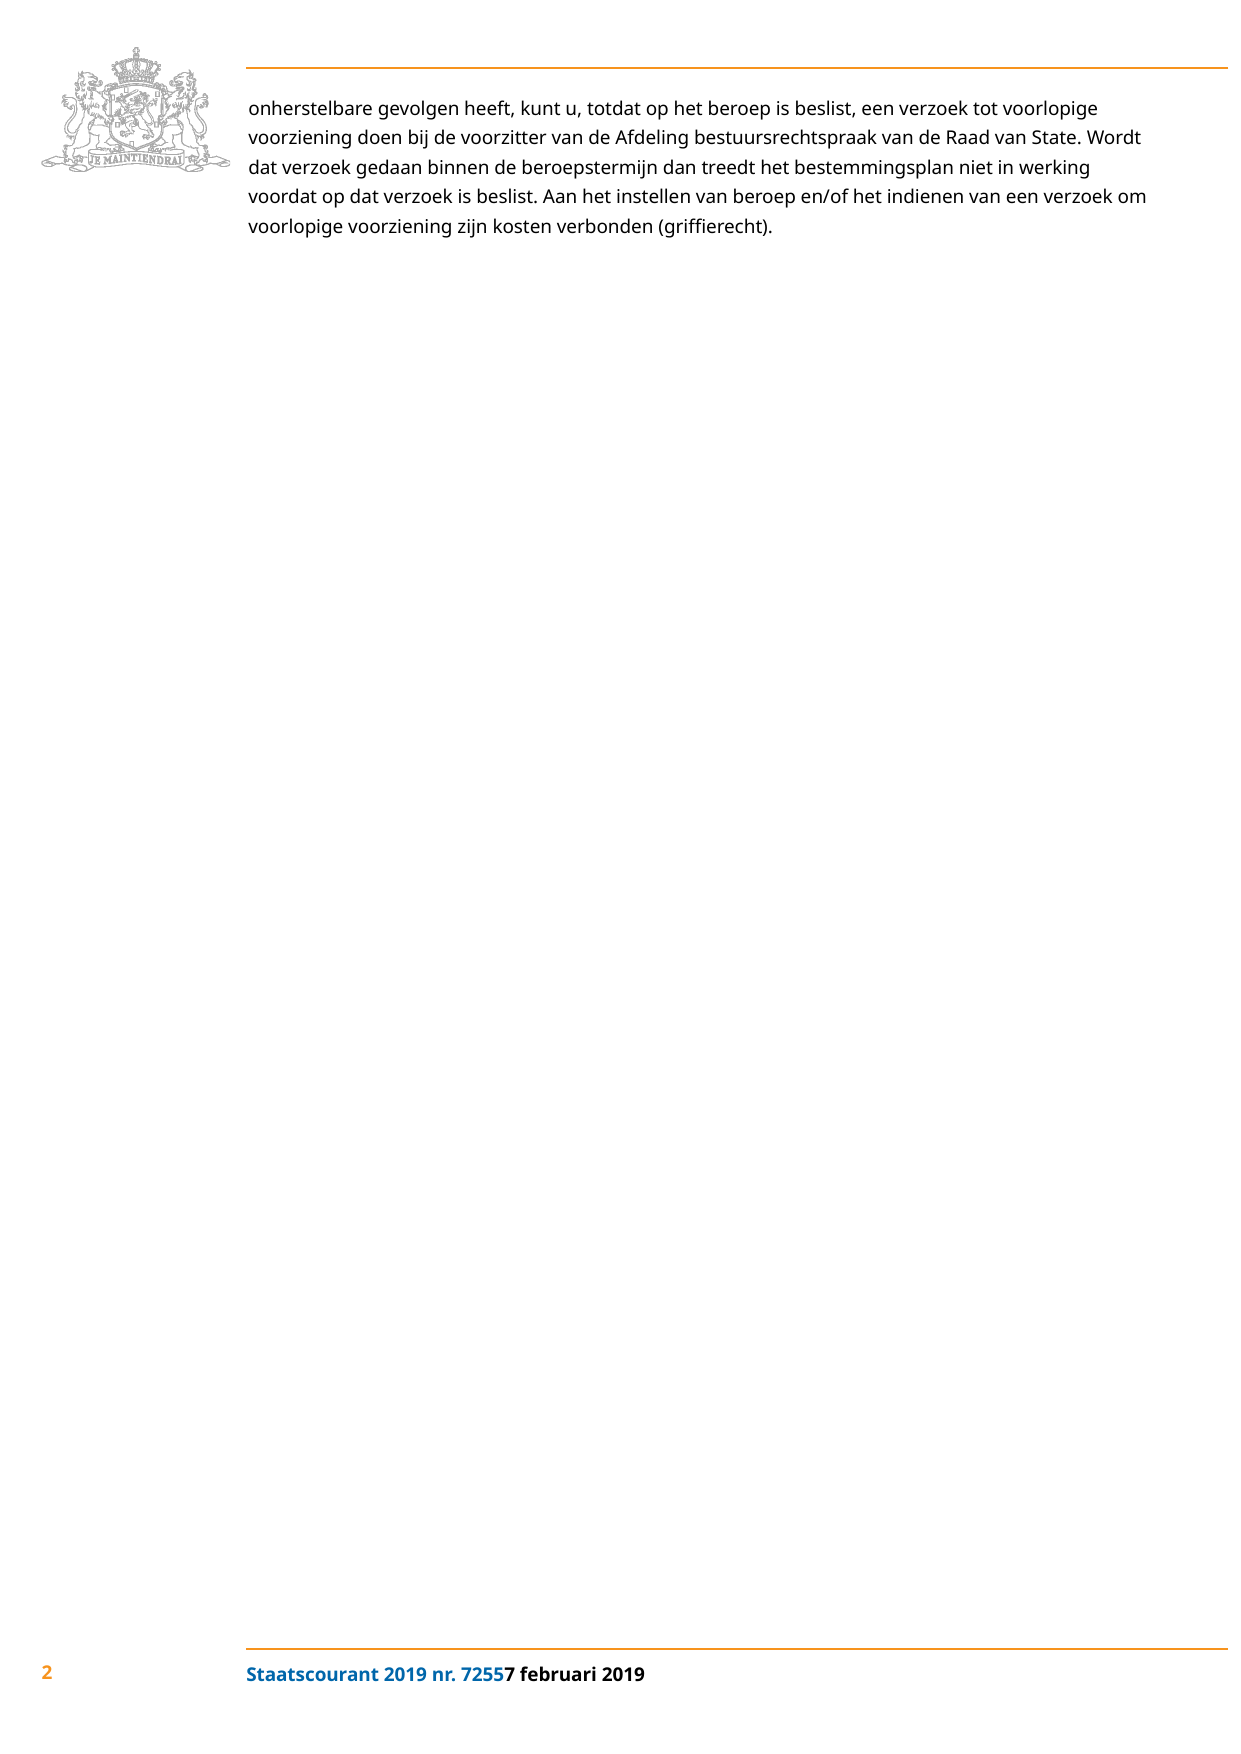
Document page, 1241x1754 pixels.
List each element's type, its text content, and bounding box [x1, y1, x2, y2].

picture [41, 47, 231, 172]
text onherstelbare gevolgen heeft, kunt u, totdat op het beroep is beslist, een verzoek tot voorlopige voorziening doen bij de voorzitter van de Afdeling bestuursrechtspraak van de Raad van State. Wordt dat verzoek gedaan binnen de beroepstermijn dan treedt het bestemmingsplan niet in werking voordat op dat verzoek is beslist. Aan het instellen van beroep en/of het indienen van een verzoek om voorlopige voorziening zijn kosten verbonden (griffierecht). [248, 95, 1152, 239]
